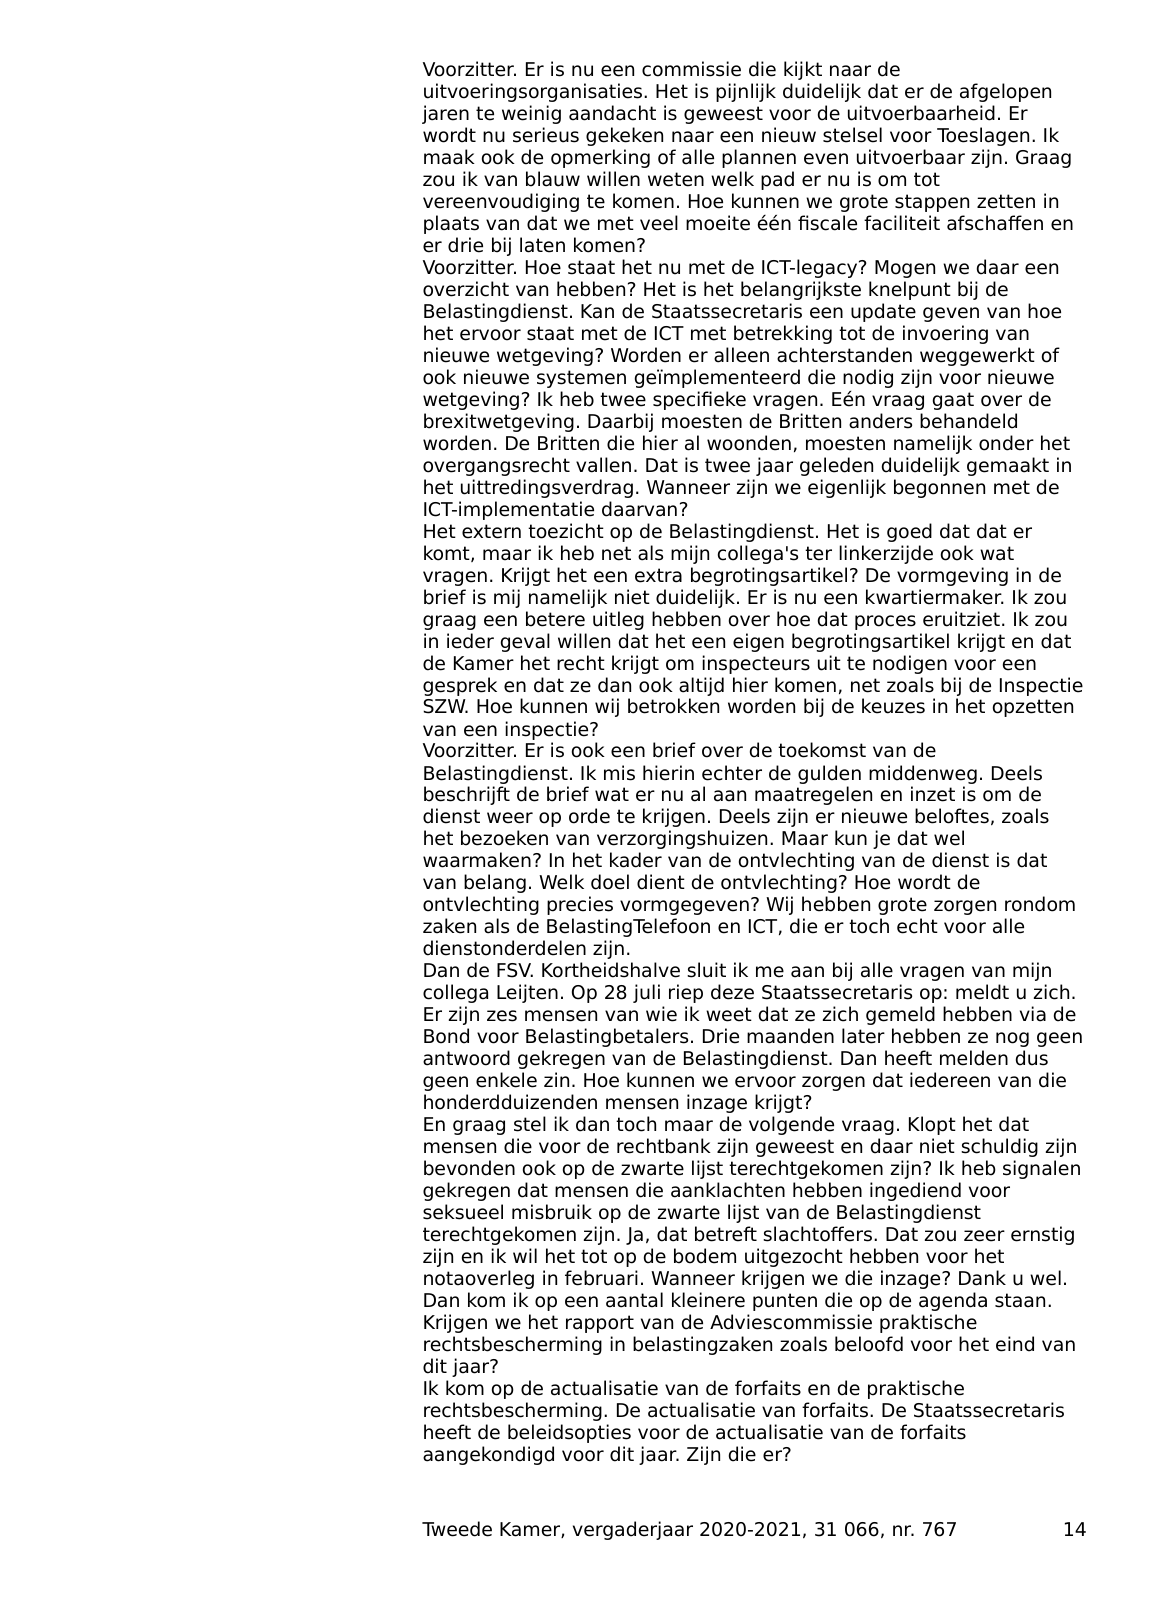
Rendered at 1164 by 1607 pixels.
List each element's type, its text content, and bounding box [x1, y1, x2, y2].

text Het extern toezicht op de Belastingdienst. Het is goed dat dat er komt, maar ik heb net als mijn collega's ter linkerzijde ook wat vragen. Krijgt het een extra begrotingsartikel? De vormgeving in de brief is mij namelijk niet duidelijk. Er is nu een kwartiermaker. Ik zou graag een betere uitleg hebben over hoe dat proces eruitziet. Ik zou in ieder geval willen dat het een eigen begrotingsartikel krijgt en dat de Kamer het recht krijgt om inspecteurs uit te nodigen voor een gesprek en dat ze dan ook altijd hier komen, net zoals bij de Inspectie SZW. Hoe kunnen wij betrokken worden bij de keuzes in het opzetten van een inspectie? [422, 521, 1087, 740]
text En graag stel ik dan toch maar de volgende vraag. Klopt het dat mensen die voor de rechtbank zijn geweest en daar niet schuldig zijn bevonden ook op de zwarte lijst terechtgekomen zijn? Ik heb signalen gekregen dat mensen die aanklachten hebben ingediend voor seksueel misbruik op de zwarte lijst van de Belastingdienst terechtgekomen zijn. Ja, dat betreft slachtoffers. Dat zou zeer ernstig zijn en ik wil het tot op de bodem uitgezocht hebben voor het notaoverleg in februari. Wanneer krijgen we die inzage? Dank u wel. [422, 1114, 1087, 1290]
text Dan kom ik op een aantal kleinere punten die op de agenda staan. Krijgen we het rapport van de Adviescommissie praktische rechtsbescherming in belastingzaken zoals beloofd voor het eind van dit jaar? [422, 1290, 1087, 1378]
text Voorzitter. Hoe staat het nu met de ICT-legacy? Mogen we daar een overzicht van hebben? Het is het belangrijkste knelpunt bij de Belastingdienst. Kan de Staatssecretaris een update geven van hoe het ervoor staat met de ICT met betrekking tot de invoering van nieuwe wetgeving? Worden er alleen achterstanden weggewerkt of ook nieuwe systemen geïmplementeerd die nodig zijn voor nieuwe wetgeving? Ik heb twee specifieke vragen. Eén vraag gaat over de brexitwetgeving. Daarbij moesten de Britten anders behandeld worden. De Britten die hier al woonden, moesten namelijk onder het overgangsrecht vallen. Dat is twee jaar geleden duidelijk gemaakt in het uittredingsverdrag. Wanneer zijn we eigenlijk begonnen met de ICT-implementatie daarvan? [422, 257, 1087, 521]
text Ik kom op de actualisatie van de forfaits en de praktische rechtsbescherming. De actualisatie van forfaits. De Staatssecretaris heeft de beleidsopties voor de actualisatie van de forfaits aangekondigd voor dit jaar. Zijn die er? [422, 1378, 1087, 1466]
text Voorzitter. Er is ook een brief over de toekomst van de Belastingdienst. Ik mis hierin echter de gulden middenweg. Deels beschrijft de brief wat er nu al aan maatregelen en inzet is om de dienst weer op orde te krijgen. Deels zijn er nieuwe beloftes, zoals het bezoeken van verzorgingshuizen. Maar kun je dat wel waarmaken? In het kader van de ontvlechting van de dienst is dat van belang. Welk doel dient de ontvlechting? Hoe wordt de ontvlechting precies vormgegeven? Wij hebben grote zorgen rondom zaken als de BelastingTelefoon en ICT, die er toch echt voor alle dienstonderdelen zijn. [422, 740, 1087, 960]
text Dan de FSV. Kortheidshalve sluit ik me aan bij alle vragen van mijn collega Leijten. Op 28 juli riep deze Staatssecretaris op: meldt u zich. Er zijn zes mensen van wie ik weet dat ze zich gemeld hebben via de Bond voor Belastingbetalers. Drie maanden later hebben ze nog geen antwoord gekregen van de Belastingdienst. Dan heeft melden dus geen enkele zin. Hoe kunnen we ervoor zorgen dat iedereen van die honderdduizenden mensen inzage krijgt? [422, 960, 1087, 1114]
text Voorzitter. Er is nu een commissie die kijkt naar de uitvoeringsorganisaties. Het is pijnlijk duidelijk dat er de afgelopen jaren te weinig aandacht is geweest voor de uitvoerbaarheid. Er wordt nu serieus gekeken naar een nieuw stelsel voor Toeslagen. Ik maak ook de opmerking of alle plannen even uitvoerbaar zijn. Graag zou ik van blauw willen weten welk pad er nu is om tot vereenvoudiging te komen. Hoe kunnen we grote stappen zetten in plaats van dat we met veel moeite één fiscale faciliteit afschaffen en er drie bij laten komen? [422, 59, 1087, 257]
